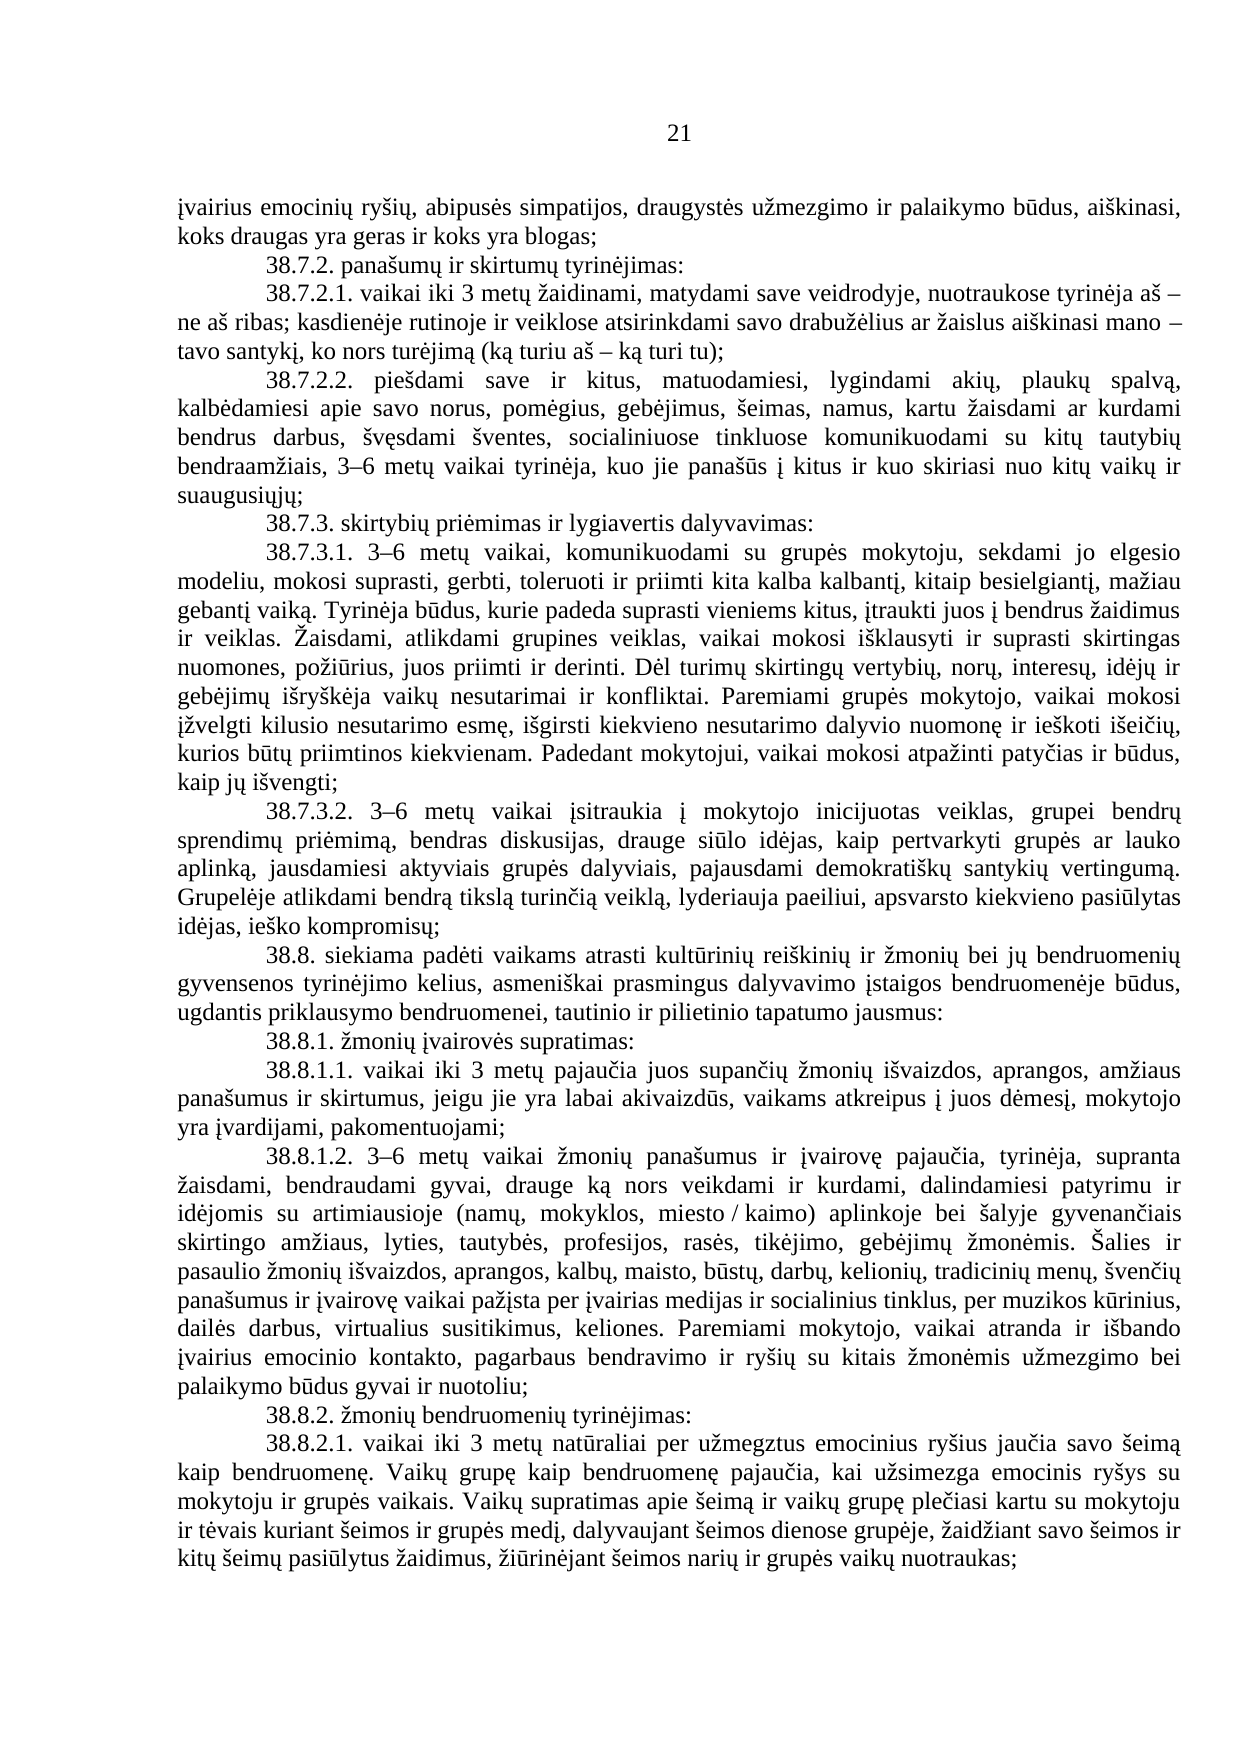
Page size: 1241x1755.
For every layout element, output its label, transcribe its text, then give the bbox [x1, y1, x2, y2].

text 38.7.3.1. 3–6 metų vaikai, komunikuodami su grupės mokytoju, sekdami jo elgesio modeliu, mokosi suprasti, gerbti, toleruoti ir priimti kita kalba kalbantį, kitaip besielgiantį, mažiau gebantį vaiką. Tyrinėja būdus, kurie padeda suprasti vieniems kitus, įtraukti juos į bendrus žaidimus ir veiklas. Žaisdami, atlikdami grupines veiklas, vaikai mokosi išklausyti ir suprasti skirtingas nuomones, požiūrius, juos priimti ir derinti. Dėl turimų skirtingų vertybių, norų, interesų, idėjų ir gebėjimų išryškėja vaikų nesutarimai ir konfliktai. Paremiami grupės mokytojo, vaikai mokosi įžvelgti kilusio nesutarimo esmę, išgirsti kiekvieno nesutarimo dalyvio nuomonę ir ieškoti išeičių, kurios būtų priimtinos kiekvienam. Padedant mokytojui, vaikai mokosi atpažinti patyčias ir būdus, kaip jų išvengti; [177, 537, 1182, 796]
text 38.8.1.2. 3–6 metų vaikai žmonių panašumus ir įvairovę pajaučia, tyrinėja, supranta žaisdami, bendraudami gyvai, drauge ką nors veikdami ir kurdami, dalindamiesi patyrimu ir idėjomis su artimiausioje (namų, mokyklos, miesto / kaimo) aplinkoje bei šalyje gyvenančiais skirtingo amžiaus, lyties, tautybės, profesijos, rasės, tikėjimo, gebėjimų žmonėmis. Šalies ir pasaulio žmonių išvaizdos, aprangos, kalbų, maisto, būstų, darbų, kelionių, tradicinių menų, švenčių panašumus ir įvairovę vaikai pažįsta per įvairias medijas ir socialinius tinklus, per muzikos kūrinius, dailės darbus, virtualius susitikimus, keliones. Paremiami mokytojo, vaikai atranda ir išbando įvairius emocinio kontakto, pagarbaus bendravimo ir ryšių su kitais žmonėmis užmezgimo bei palaikymo būdus gyvai ir nuotoliu; [177, 1141, 1182, 1400]
text 38.8.1.1. vaikai iki 3 metų pajaučia juos supančių žmonių išvaizdos, aprangos, amžiaus panašumus ir skirtumus, jeigu jie yra labai akivaizdūs, vaikams atkreipus į juos dėmesį, mokytojo yra įvardijami, pakomentuojami; [177, 1055, 1182, 1141]
text 38.8. siekiama padėti vaikams atrasti kultūrinių reiškinių ir žmonių bei jų bendruomenių gyvensenos tyrinėjimo kelius, asmeniškai prasmingus dalyvavimo įstaigos bendruomenėje būdus, ugdantis priklausymo bendruomenei, tautinio ir pilietinio tapatumo jausmus: [177, 940, 1182, 1026]
text 38.7.2.2. piešdami save ir kitus, matuodamiesi, lygindami akių, plaukų spalvą, kalbėdamiesi apie savo norus, pomėgius, gebėjimus, šeimas, namus, kartu žaisdami ar kurdami bendrus darbus, švęsdami šventes, socialiniuose tinkluose komunikuodami su kitų tautybių bendraamžiais, 3–6 metų vaikai tyrinėja, kuo jie panašūs į kitus ir kuo skiriasi nuo kitų vaikų ir suaugusiųjų; [177, 365, 1182, 508]
text įvairius emocinių ryšių, abipusės simpatijos, draugystės užmezgimo ir palaikymo būdus, aiškinasi, koks draugas yra geras ir koks yra blogas; [177, 192, 1182, 250]
text 38.7.3. skirtybių priėmimas ir lygiavertis dalyvavimas: [177, 508, 1182, 537]
text 38.8.2. žmonių bendruomenių tyrinėjimas: [177, 1400, 1182, 1428]
text 38.8.2.1. vaikai iki 3 metų natūraliai per užmegztus emocinius ryšius jaučia savo šeimą kaip bendruomenę. Vaikų grupę kaip bendruomenę pajaučia, kai užsimezga emocinis ryšys su mokytoju ir grupės vaikais. Vaikų supratimas apie šeimą ir vaikų grupę plečiasi kartu su mokytoju ir tėvais kuriant šeimos ir grupės medį, dalyvaujant šeimos dienose grupėje, žaidžiant savo šeimos ir kitų šeimų pasiūlytus žaidimus, žiūrinėjant šeimos narių ir grupės vaikų nuotraukas; [177, 1428, 1182, 1572]
text 38.7.3.2. 3–6 metų vaikai įsitraukia į mokytojo inicijuotas veiklas, grupei bendrų sprendimų priėmimą, bendras diskusijas, drauge siūlo idėjas, kaip pertvarkyti grupės ar lauko aplinką, jausdamiesi aktyviais grupės dalyviais, pajausdami demokratiškų santykių vertingumą. Grupelėje atlikdami bendrą tikslą turinčią veiklą, lyderiauja paeiliui, apsvarsto kiekvieno pasiūlytas idėjas, ieško kompromisų; [177, 796, 1182, 940]
text 38.7.2.1. vaikai iki 3 metų žaidinami, matydami save veidrodyje, nuotraukose tyrinėja aš – ne aš ribas; kasdienėje rutinoje ir veiklose atsirinkdami savo drabužėlius ar žaislus aiškinasi mano – tavo santykį, ko nors turėjimą (ką turiu aš – ką turi tu); [177, 278, 1182, 365]
text 38.8.1. žmonių įvairovės supratimas: [177, 1026, 1182, 1055]
text 38.7.2. panašumų ir skirtumų tyrinėjimas: [177, 250, 1182, 278]
